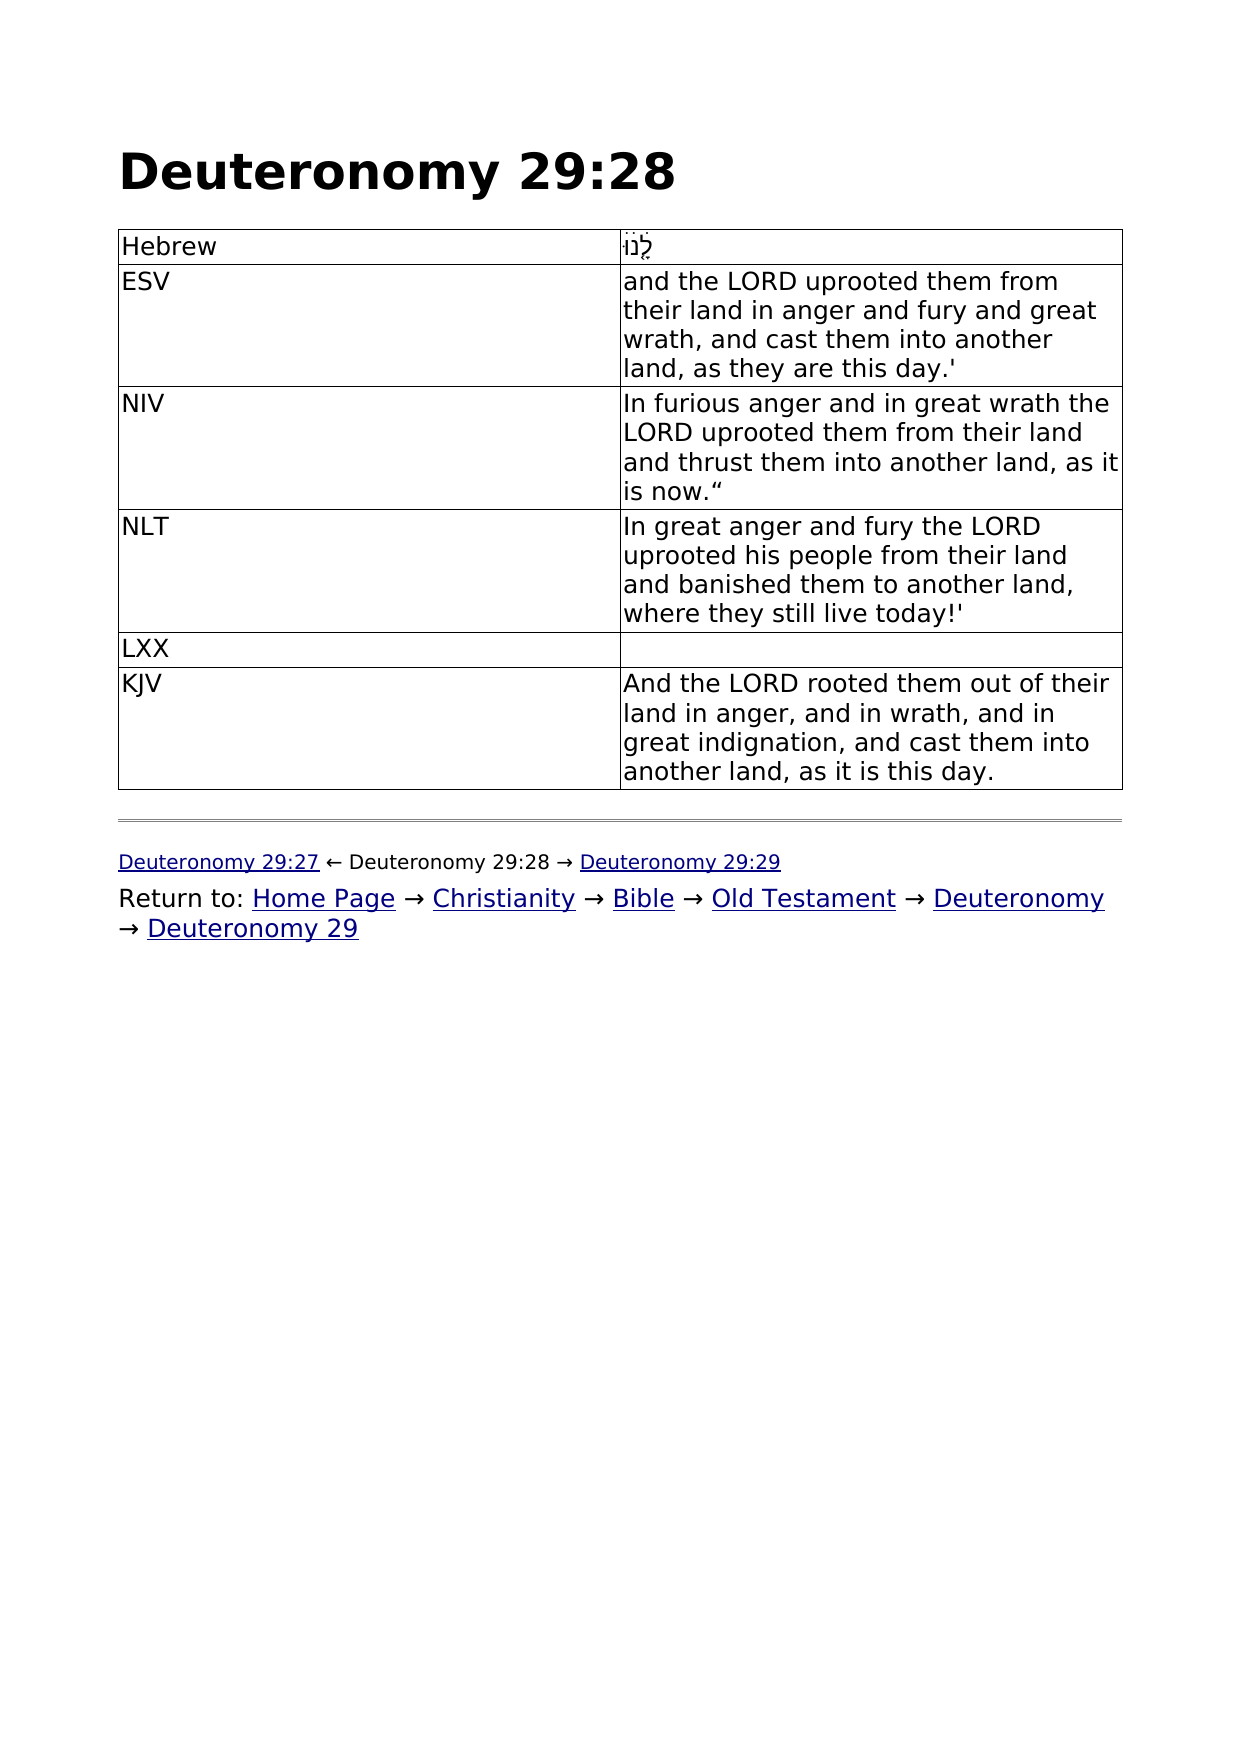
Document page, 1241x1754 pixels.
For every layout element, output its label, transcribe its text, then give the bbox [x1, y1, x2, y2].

table_header לָ֤ׄנׄוּׄ [621, 230, 1122, 264]
table_cell KJV [119, 668, 620, 789]
text Deuteronomy 29:27 ← Deuteronomy 29:28 → Deuteronomy 29:29 [118, 851, 1122, 884]
table_cell In furious anger and in great wrath the LORD uprooted them from their land and thrust them into another land, as it is now.“ [621, 387, 1122, 509]
table_cell ESV [119, 265, 620, 386]
table_cell NLT [119, 510, 620, 632]
table_cell and the LORD uprooted them from their land in anger and fury and great wrath, and cast them into another land, as they are this day.' [621, 265, 1122, 386]
table_cell NIV [119, 387, 620, 509]
table_cell LXX [119, 633, 620, 667]
table_cell And the LORD rooted them out of their land in anger, and in wrath, and in great indignation, and cast them into another land, as it is this day. [621, 668, 1122, 789]
text Return to: Home Page → Christianity → Bible → Old Testament → Deuteronomy → Deuteronomy 29 [118, 884, 1122, 943]
table_cell [621, 633, 1122, 667]
table_cell In great anger and fury the LORD uprooted his people from their land and banished them to another land, where they still live today!' [621, 510, 1122, 632]
subtitle Deuteronomy 29:28 [118, 143, 1122, 201]
table_header Hebrew [119, 230, 620, 264]
